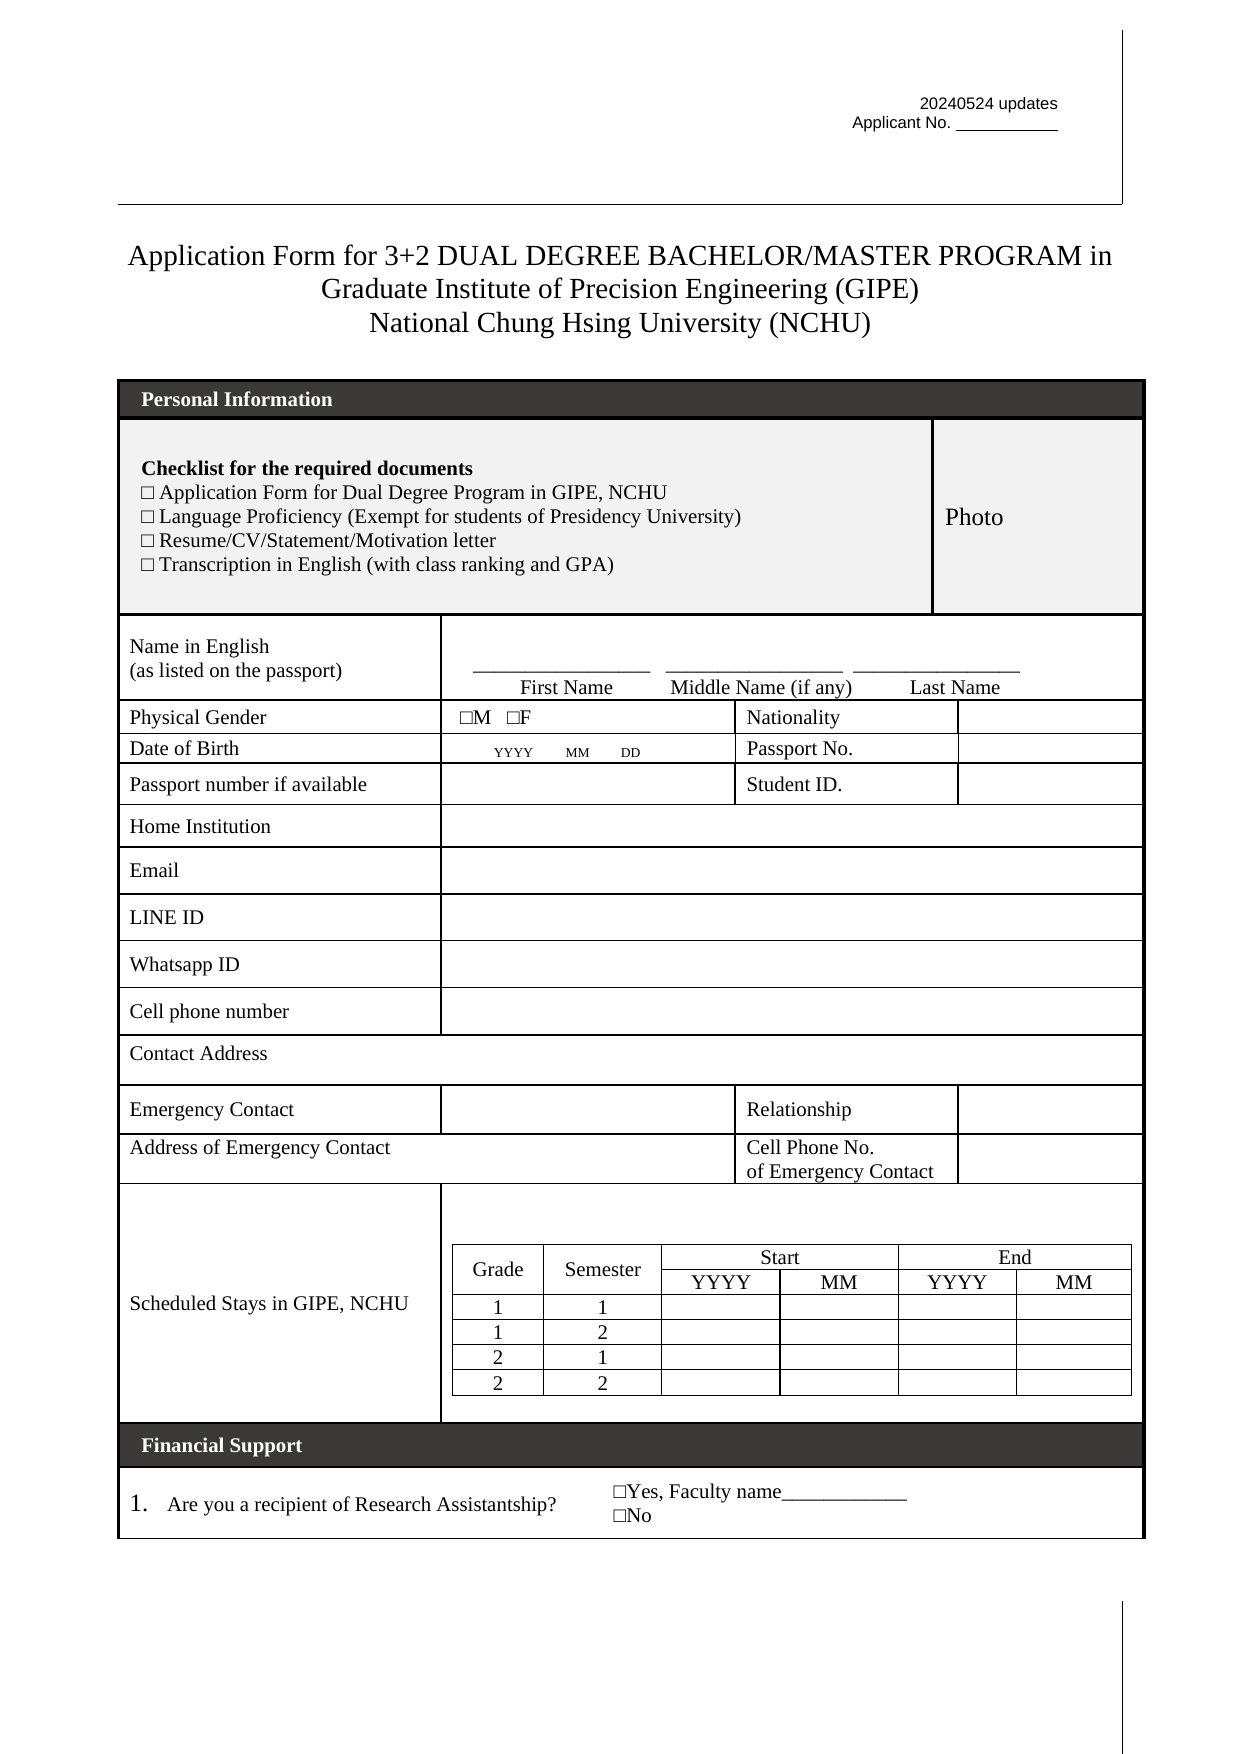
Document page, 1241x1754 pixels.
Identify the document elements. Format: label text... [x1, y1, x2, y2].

table_cell YYYY MM DD [442, 734, 735, 762]
table_cell Relationship [736, 1086, 957, 1133]
table_cell [662, 1320, 779, 1344]
table_cell [959, 1135, 1142, 1183]
table_cell 2 [544, 1370, 661, 1394]
table_cell [899, 1370, 1016, 1394]
table_header Start [662, 1245, 898, 1269]
table_cell Are you a recipient of Research Assistantship? [120, 1468, 613, 1538]
table_cell [781, 1370, 898, 1394]
table_cell Email [120, 848, 440, 893]
table_cell [1017, 1295, 1131, 1319]
table_cell MM [1017, 1270, 1131, 1294]
table_cell Address of Emergency Contact [120, 1135, 734, 1183]
table_cell Contact Address [120, 1036, 1142, 1084]
table_cell [442, 764, 734, 804]
text Application Form for 3+2 DUAL DEGREE BACHELOR/MASTER PROGRAM in Graduate Institute of Precision Engineering (GIPE) [118, 238, 1122, 305]
table_cell [662, 1345, 779, 1369]
table_cell 1 [453, 1320, 543, 1344]
table_header Semester [544, 1245, 661, 1294]
table_cell [959, 701, 1142, 733]
table_cell [899, 1320, 1016, 1344]
table_cell [781, 1295, 898, 1319]
table_cell □M □F [442, 701, 734, 733]
table_cell Scheduled Stays in GIPE, NCHU [120, 1184, 440, 1422]
table_cell _________________ _________________ ________________ First Name Middle Name (if any) Last Name [442, 616, 1142, 699]
table_cell Whatsapp ID [120, 941, 440, 986]
table_cell Name in English (as listed on the passport) [120, 616, 440, 699]
table_cell Cell phone number [120, 988, 440, 1034]
table_cell [781, 1320, 898, 1344]
table_cell [442, 805, 1142, 846]
table_cell Nationality [736, 701, 957, 733]
table_cell Passport number if available [120, 764, 440, 804]
table_header Personal Information [120, 382, 1142, 416]
table_cell [442, 848, 1142, 893]
table_cell Physical Gender [120, 701, 440, 733]
table_cell 2 [453, 1370, 543, 1394]
table_cell [442, 941, 1142, 986]
table_cell Home Institution [120, 805, 440, 846]
table_cell Financial Support [120, 1424, 1142, 1466]
table_cell [662, 1370, 779, 1394]
table_cell 2 [544, 1320, 661, 1344]
table_cell Cell Phone No. of Emergency Contact [736, 1135, 957, 1183]
table_cell YYYY [662, 1270, 779, 1294]
table_cell 1 [453, 1295, 543, 1319]
table_cell [959, 1086, 1142, 1133]
table_cell [1017, 1370, 1131, 1394]
table_cell Emergency Contact [120, 1086, 440, 1133]
table_cell 1 [544, 1295, 661, 1319]
table_cell [662, 1295, 779, 1319]
table_cell [442, 1184, 1142, 1422]
table_cell MM [781, 1270, 898, 1294]
table_cell [959, 764, 1142, 804]
table_cell □Yes, Faculty name____________ □No [613, 1468, 1142, 1538]
table_cell Student ID. [736, 764, 957, 804]
table_cell [781, 1345, 898, 1369]
table_cell [442, 895, 1142, 940]
table_header End [899, 1245, 1131, 1269]
table_cell [959, 734, 1142, 762]
table_cell Checklist for the required documents □ Application Form for Dual Degree Program in GIPE, NCHU □ Language Proficiency (Exempt for students of Presidency University) □ Resume/CV/Statement/Motivation letter □ Transcription in English (with class ranking and GPA) [120, 420, 931, 613]
table_cell LINE ID [120, 895, 440, 940]
table_cell [1017, 1345, 1131, 1369]
table_cell 2 [453, 1345, 543, 1369]
table_cell [899, 1295, 1016, 1319]
text National Chung Hsing University (NCHU) [118, 305, 1122, 338]
table_header Grade [453, 1245, 543, 1294]
table_cell Passport No. [736, 734, 958, 762]
table_cell Photo [934, 420, 1142, 613]
table_cell [442, 988, 1142, 1034]
table_cell [1017, 1320, 1131, 1344]
table_cell YYYY [899, 1270, 1016, 1294]
table_cell Date of Birth [120, 734, 440, 762]
table_cell [899, 1345, 1016, 1369]
table_cell [442, 1086, 734, 1133]
table_cell 1 [544, 1345, 661, 1369]
